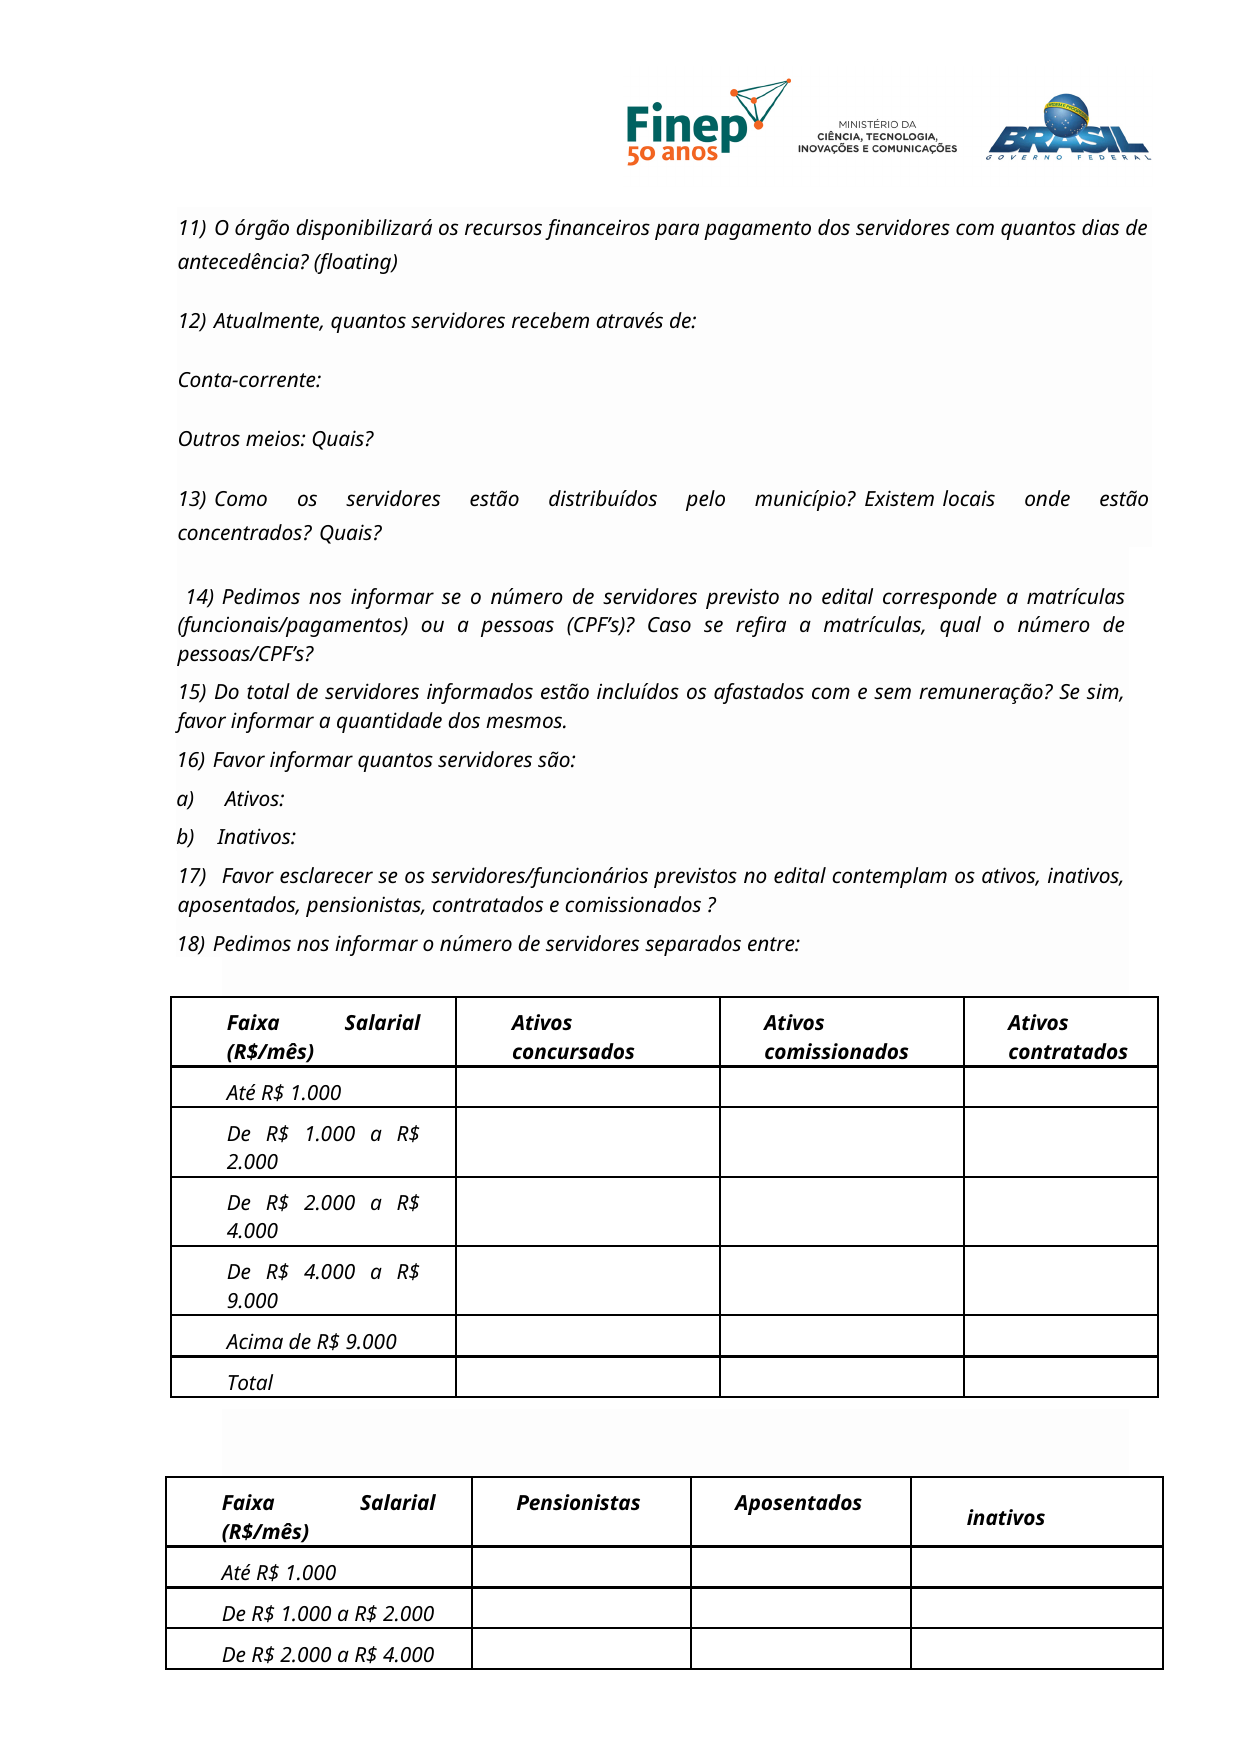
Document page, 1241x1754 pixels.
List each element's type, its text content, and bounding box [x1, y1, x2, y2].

table_header Faixa Salarial (R$/mês) [172, 998, 455, 1065]
table_cell De R$ 2.000 a R$ 4.000 [167, 1629, 471, 1668]
table_cell [457, 1068, 719, 1106]
table_cell [692, 1589, 910, 1627]
table_cell [457, 1358, 719, 1396]
table_header Aposentados [692, 1478, 910, 1545]
table_cell [912, 1589, 1162, 1627]
table_cell [965, 1358, 1157, 1396]
table_header Pensionistas [473, 1478, 690, 1545]
table_header Faixa Salarial (R$/mês) [167, 1478, 471, 1545]
table_cell De R$ 2.000 a R$ 4.000 [172, 1178, 455, 1245]
text 15) Do total de servidores informados estão incluídos os afastados com e sem remuneração? Se sim, favor informar a quantidade dos mesmos. [177, 677, 1129, 734]
table_cell Até R$ 1.000 [167, 1548, 471, 1586]
text 18) Pedimos nos informar o número de servidores separados entre: [176, 929, 1129, 957]
table_header inativos [912, 1478, 1162, 1545]
table_cell Acima de R$ 9.000 [172, 1316, 455, 1355]
table_header Ativos contratados [965, 998, 1157, 1065]
text Conta-corrente: [177, 359, 1152, 394]
text a) Ativos: [176, 784, 1129, 812]
table_cell De R$ 1.000 a R$ 2.000 [167, 1589, 471, 1627]
table_cell Total [172, 1358, 455, 1396]
table_cell Até R$ 1.000 [172, 1068, 455, 1106]
table_cell [721, 1247, 963, 1314]
table_cell [965, 1316, 1157, 1355]
table_cell [912, 1629, 1162, 1668]
table_cell [721, 1068, 963, 1106]
table_cell [457, 1316, 719, 1355]
table_header Ativos concursados [457, 998, 719, 1065]
table_cell [721, 1358, 963, 1396]
table_cell [692, 1629, 910, 1668]
table_cell [965, 1178, 1157, 1245]
text Outros meios: Quais? [177, 419, 1152, 453]
text 11) O órgão disponibilizará os recursos financeiros para pagamento dos servidores com quantos dias de antecedência? (floating) [177, 207, 1152, 276]
table_cell [721, 1316, 963, 1355]
table_cell [457, 1178, 719, 1245]
table_cell De R$ 1.000 a R$ 2.000 [172, 1108, 455, 1176]
table_cell De R$ 4.000 a R$ 9.000 [172, 1247, 455, 1314]
text 13) Como os servidores estão distribuídos pelo município? Existem locais onde estão concentrados? Quais? [177, 478, 1152, 547]
table_cell [692, 1548, 910, 1586]
table_cell [721, 1108, 963, 1176]
text 17) Favor esclarecer se os servidores/funcionários previstos no edital contemplam os ativos, inativos, aposentados, pensionistas, contratados e comissionados ? [177, 861, 1129, 918]
table_header Ativos comissionados [721, 998, 963, 1065]
table_cell [473, 1548, 690, 1586]
text b) Inativos: [176, 822, 1129, 851]
table_cell [473, 1589, 690, 1627]
text 12) Atualmente, quantos servidores recebem através de: [177, 300, 1152, 335]
text 14) Pedimos nos informar se o número de servidores previsto no edital corresponde a matrículas (funcionais/pagamentos) ou a pessoas (CPF’s)? Caso se refira a matrículas, qual o número de pessoas/CPF’s? [177, 582, 1129, 667]
table_cell [473, 1629, 690, 1668]
table_cell [965, 1108, 1157, 1176]
table_cell [912, 1548, 1162, 1586]
text 16) Favor informar quantos servidores são: [176, 745, 1129, 773]
table_cell [457, 1108, 719, 1176]
table_cell [457, 1247, 719, 1314]
table_cell [721, 1178, 963, 1245]
table_cell [965, 1247, 1157, 1314]
table_cell [965, 1068, 1157, 1106]
